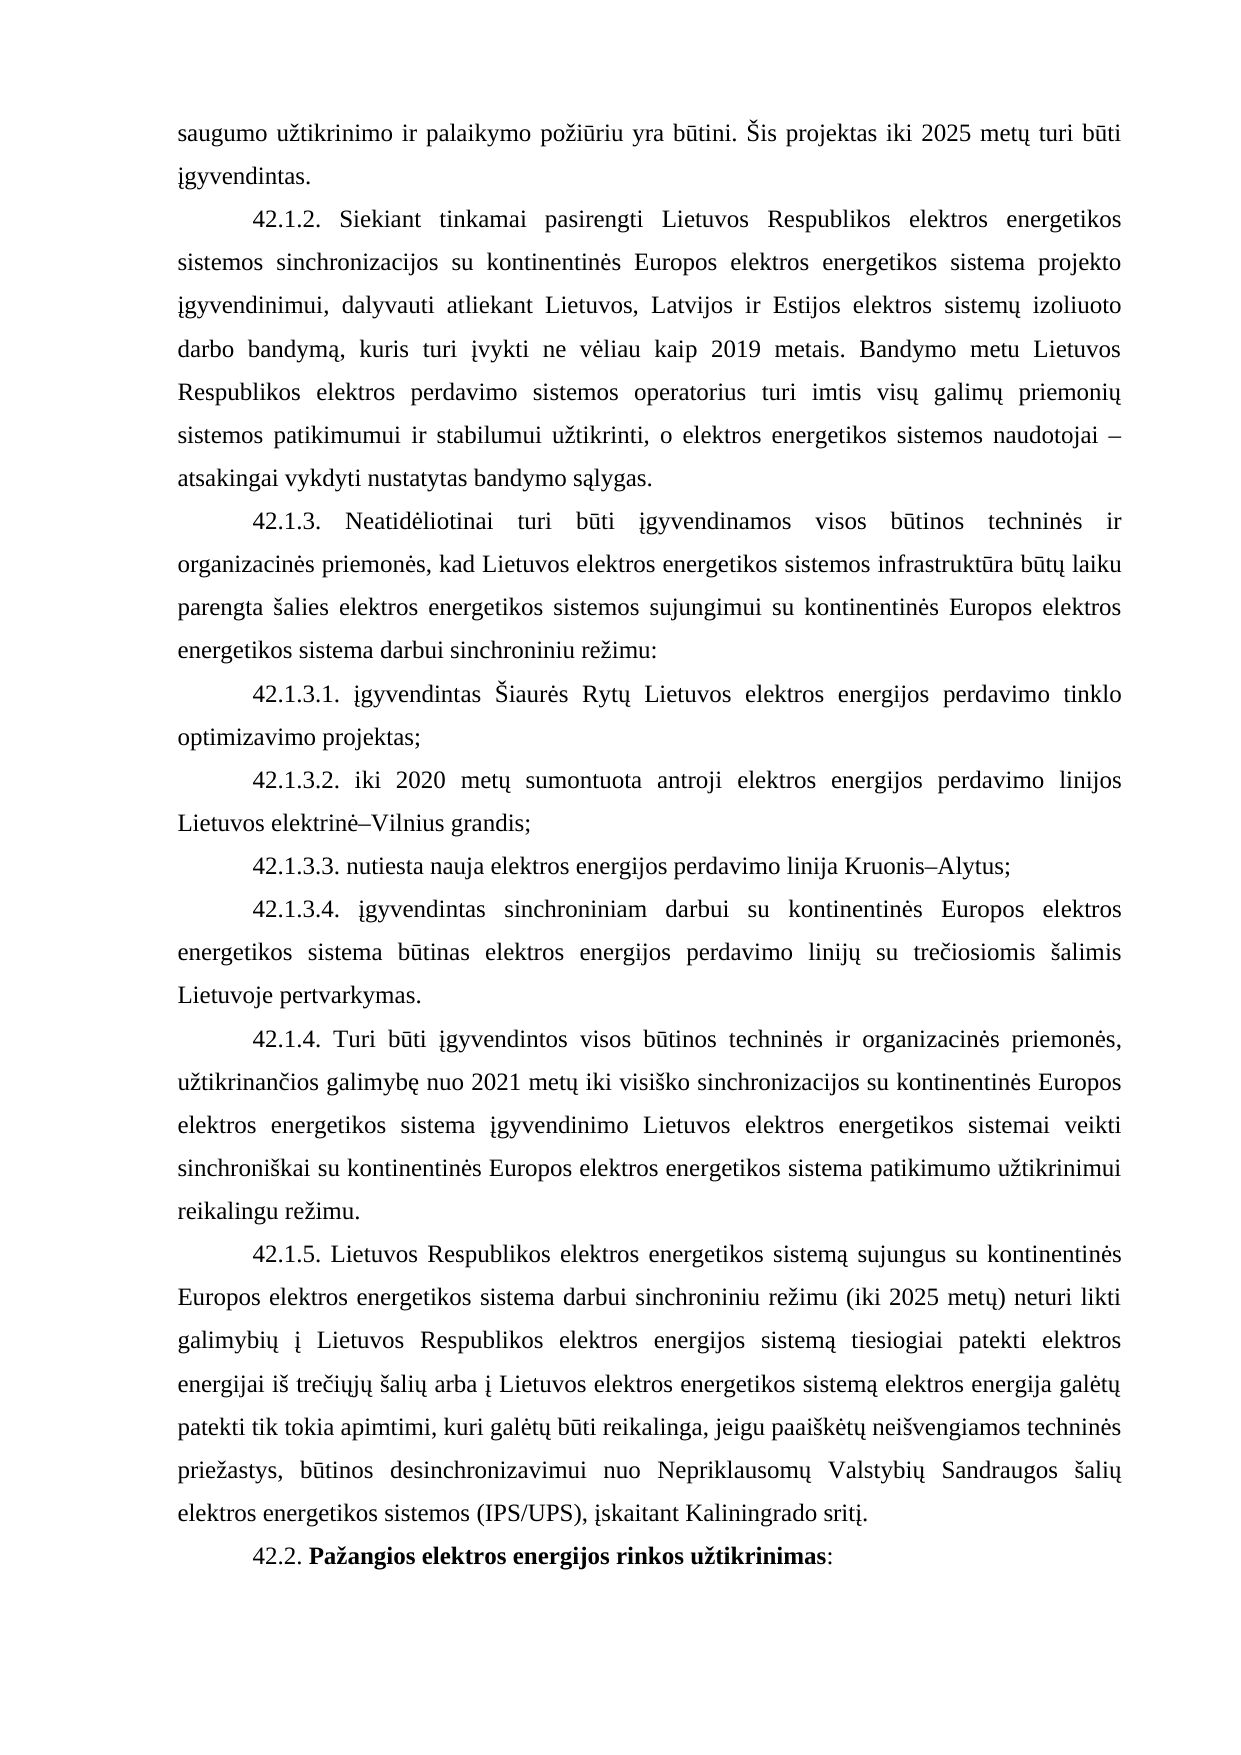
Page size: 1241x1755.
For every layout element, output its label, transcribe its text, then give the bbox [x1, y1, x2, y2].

text 42.1.3.1. įgyvendintas Šiaurės Rytų Lietuvos elektros energijos perdavimo tinklo optimizavimo projektas; [177, 679, 1122, 751]
text saugumo užtikrinimo ir palaikymo požiūriu yra būtini. Šis projektas iki 2025 metų turi būti įgyvendintas. [177, 118, 1122, 190]
text 42.1.5. Lietuvos Respublikos elektros energetikos sistemą sujungus su kontinentinės Europos elektros energetikos sistema darbui sinchroniniu režimu (iki 2025 metų) neturi likti galimybių į Lietuvos Respublikos elektros energijos sistemą tiesiogiai patekti elektros energijai iš trečiųjų šalių arba į Lietuvos elektros energetikos sistemą elektros energija galėtų patekti tik tokia apimtimi, kuri galėtų būti reikalinga, jeigu paaiškėtų neišvengiamos techninės priežastys, būtinos desinchronizavimui nuo Nepriklausomų Valstybių Sandraugos šalių elektros energetikos sistemos (IPS/UPS), įskaitant Kaliningrado sritį. [177, 1239, 1122, 1527]
text 42.1.2. Siekiant tinkamai pasirengti Lietuvos Respublikos elektros energetikos sistemos sinchronizacijos su kontinentinės Europos elektros energetikos sistema projekto įgyvendinimui, dalyvauti atliekant Lietuvos, Latvijos ir Estijos elektros sistemų izoliuoto darbo bandymą, kuris turi įvykti ne vėliau kaip 2019 metais. Bandymo metu Lietuvos Respublikos elektros perdavimo sistemos operatorius turi imtis visų galimų priemonių sistemos patikimumui ir stabilumui užtikrinti, o elektros energetikos sistemos naudotojai – atsakingai vykdyti nustatytas bandymo sąlygas. [177, 204, 1122, 492]
text 42.1.3.4. įgyvendintas sinchroniniam darbui su kontinentinės Europos elektros energetikos sistema būtinas elektros energijos perdavimo linijų su trečiosiomis šalimis Lietuvoje pertvarkymas. [177, 894, 1122, 1009]
text 42.1.4. Turi būti įgyvendintos visos būtinos techninės ir organizacinės priemonės, užtikrinančios galimybę nuo 2021 metų iki visiško sinchronizacijos su kontinentinės Europos elektros energetikos sistema įgyvendinimo Lietuvos elektros energetikos sistemai veikti sinchroniškai su kontinentinės Europos elektros energetikos sistema patikimumo užtikrinimui reikalingu režimu. [177, 1024, 1122, 1225]
text 42.1.3.3. nutiesta nauja elektros energijos perdavimo linija Kruonis–Alytus; [177, 851, 1122, 880]
text 42.2. Pažangios elektros energijos rinkos užtikrinimas: [177, 1541, 1122, 1570]
text 42.1.3.2. iki 2020 metų sumontuota antroji elektros energijos perdavimo linijos Lietuvos elektrinė–Vilnius grandis; [177, 765, 1122, 837]
text 42.1.3. Neatidėliotinai turi būti įgyvendinamos visos būtinos techninės ir organizacinės priemonės, kad Lietuvos elektros energetikos sistemos infrastruktūra būtų laiku parengta šalies elektros energetikos sistemos sujungimui su kontinentinės Europos elektros energetikos sistema darbui sinchroniniu režimu: [177, 506, 1122, 664]
